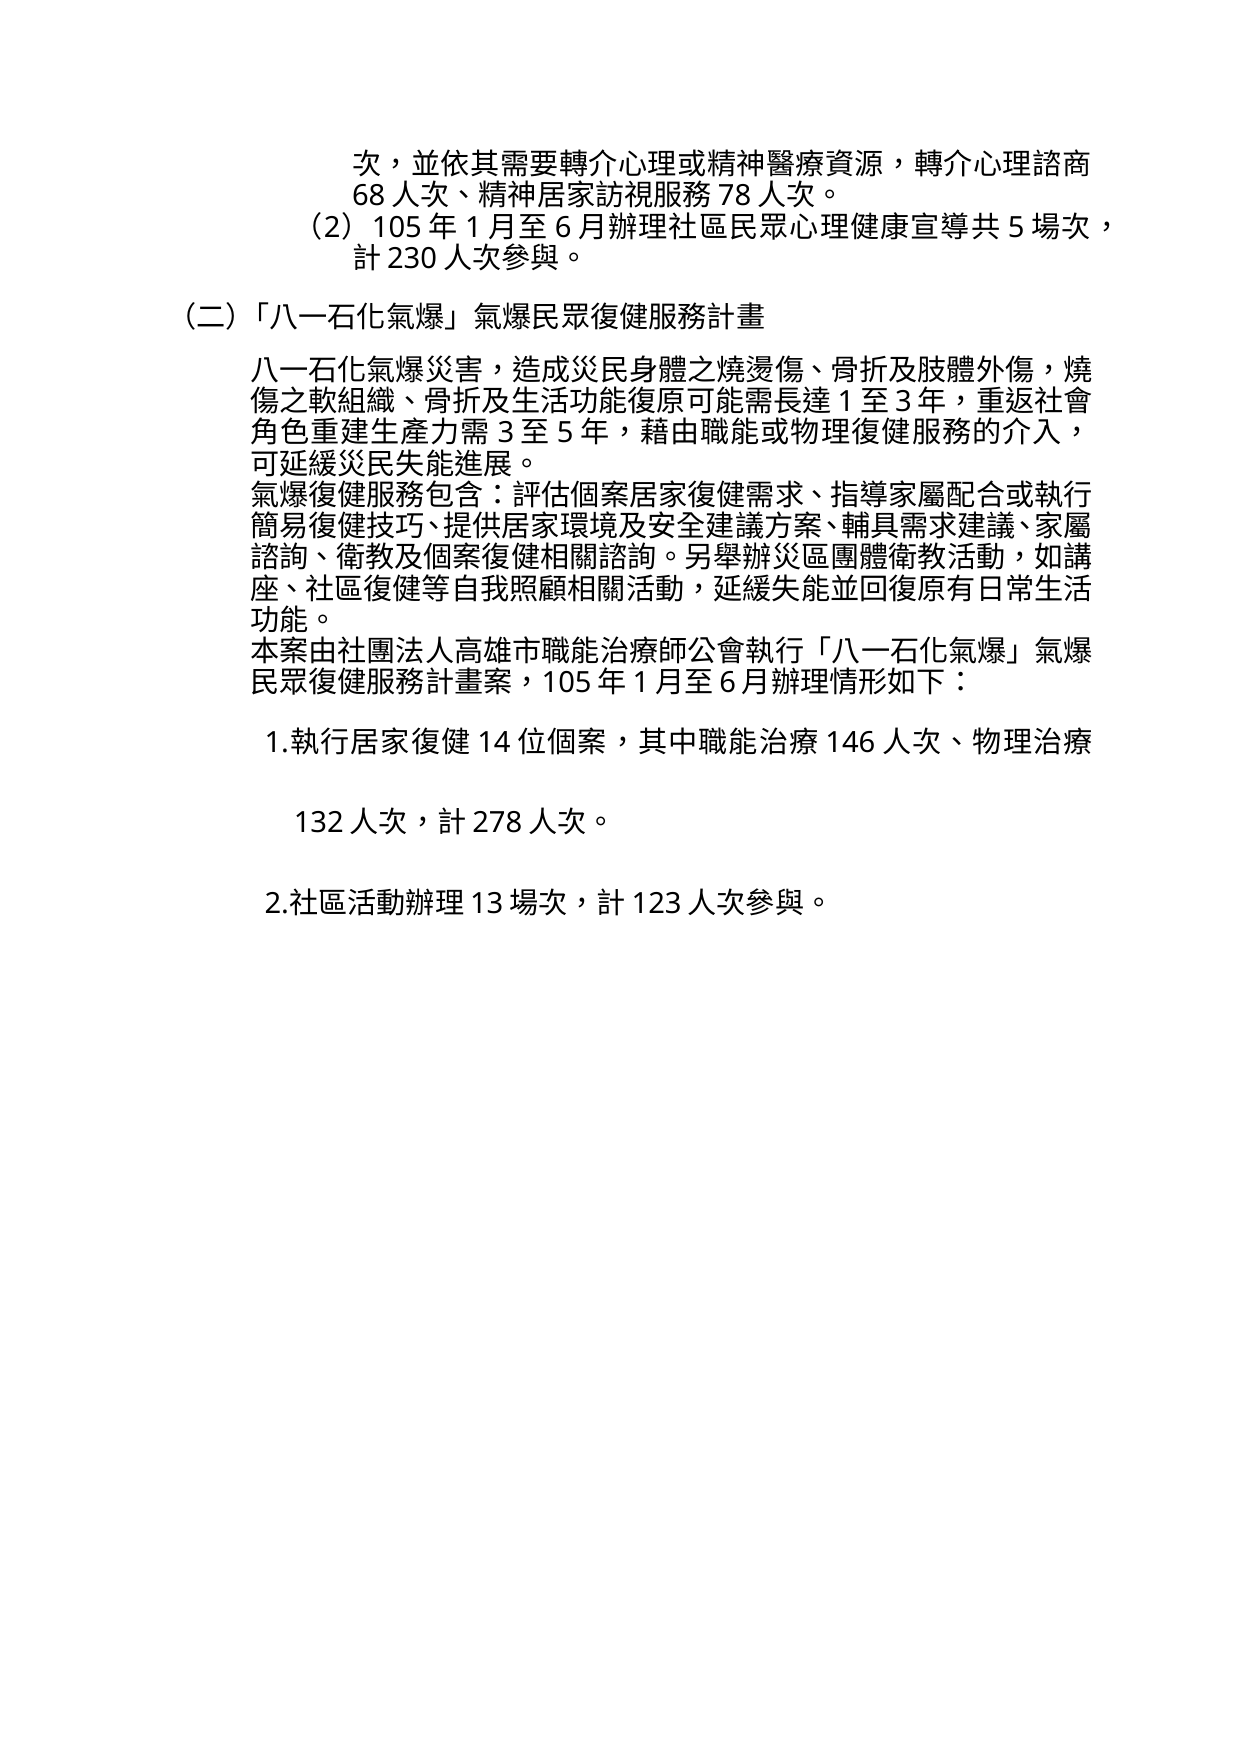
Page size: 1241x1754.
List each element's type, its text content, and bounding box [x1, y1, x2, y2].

text 氣爆復健服務包含：評估個案居家復健需求、指導家屬配合或執行簡易復健技巧、提供居家環境及安全建議方案、輔具需求建議、家屬諮詢、衛教及個案復健相關諮詢。另舉辦災區團體衛教活動，如講座、社區復健等自我照顧相關活動，延緩失能並回復原有日常生活功能。 [250, 480, 1092, 637]
text 八一石化氣爆災害，造成災民身體之燒燙傷、骨折及肢體外傷，燒傷之軟組織、骨折及生活功能復原可能需長達1至3年，重返社會角色重建生產力需3至5年，藉由職能或物理復健服務的介入，可延緩災民失能進展。 [250, 355, 1092, 480]
text （二）「八一石化氣爆」氣爆民眾復健服務計畫 [148, 274, 1092, 355]
text 本案由社團法人高雄市職能治療師公會執行「八一石化氣爆」氣爆民眾復健服務計畫案，105年1月至6月辦理情形如下： [250, 637, 1092, 699]
text 1.執行居家復健14位個案，其中職能治療146人次、物理治療 132人次，計278人次。 [264, 699, 1092, 861]
text （2）105年1月至6月辦理社區民眾心理健康宣導共5場次，計230人次參與。 [293, 212, 1092, 274]
text 次，並依其需要轉介心理或精神醫療資源，轉介心理諮商68人次、精神居家訪視服務78人次。 [293, 149, 1092, 212]
text 2.社區活動辦理13場次，計123人次參與。 [264, 861, 1092, 942]
